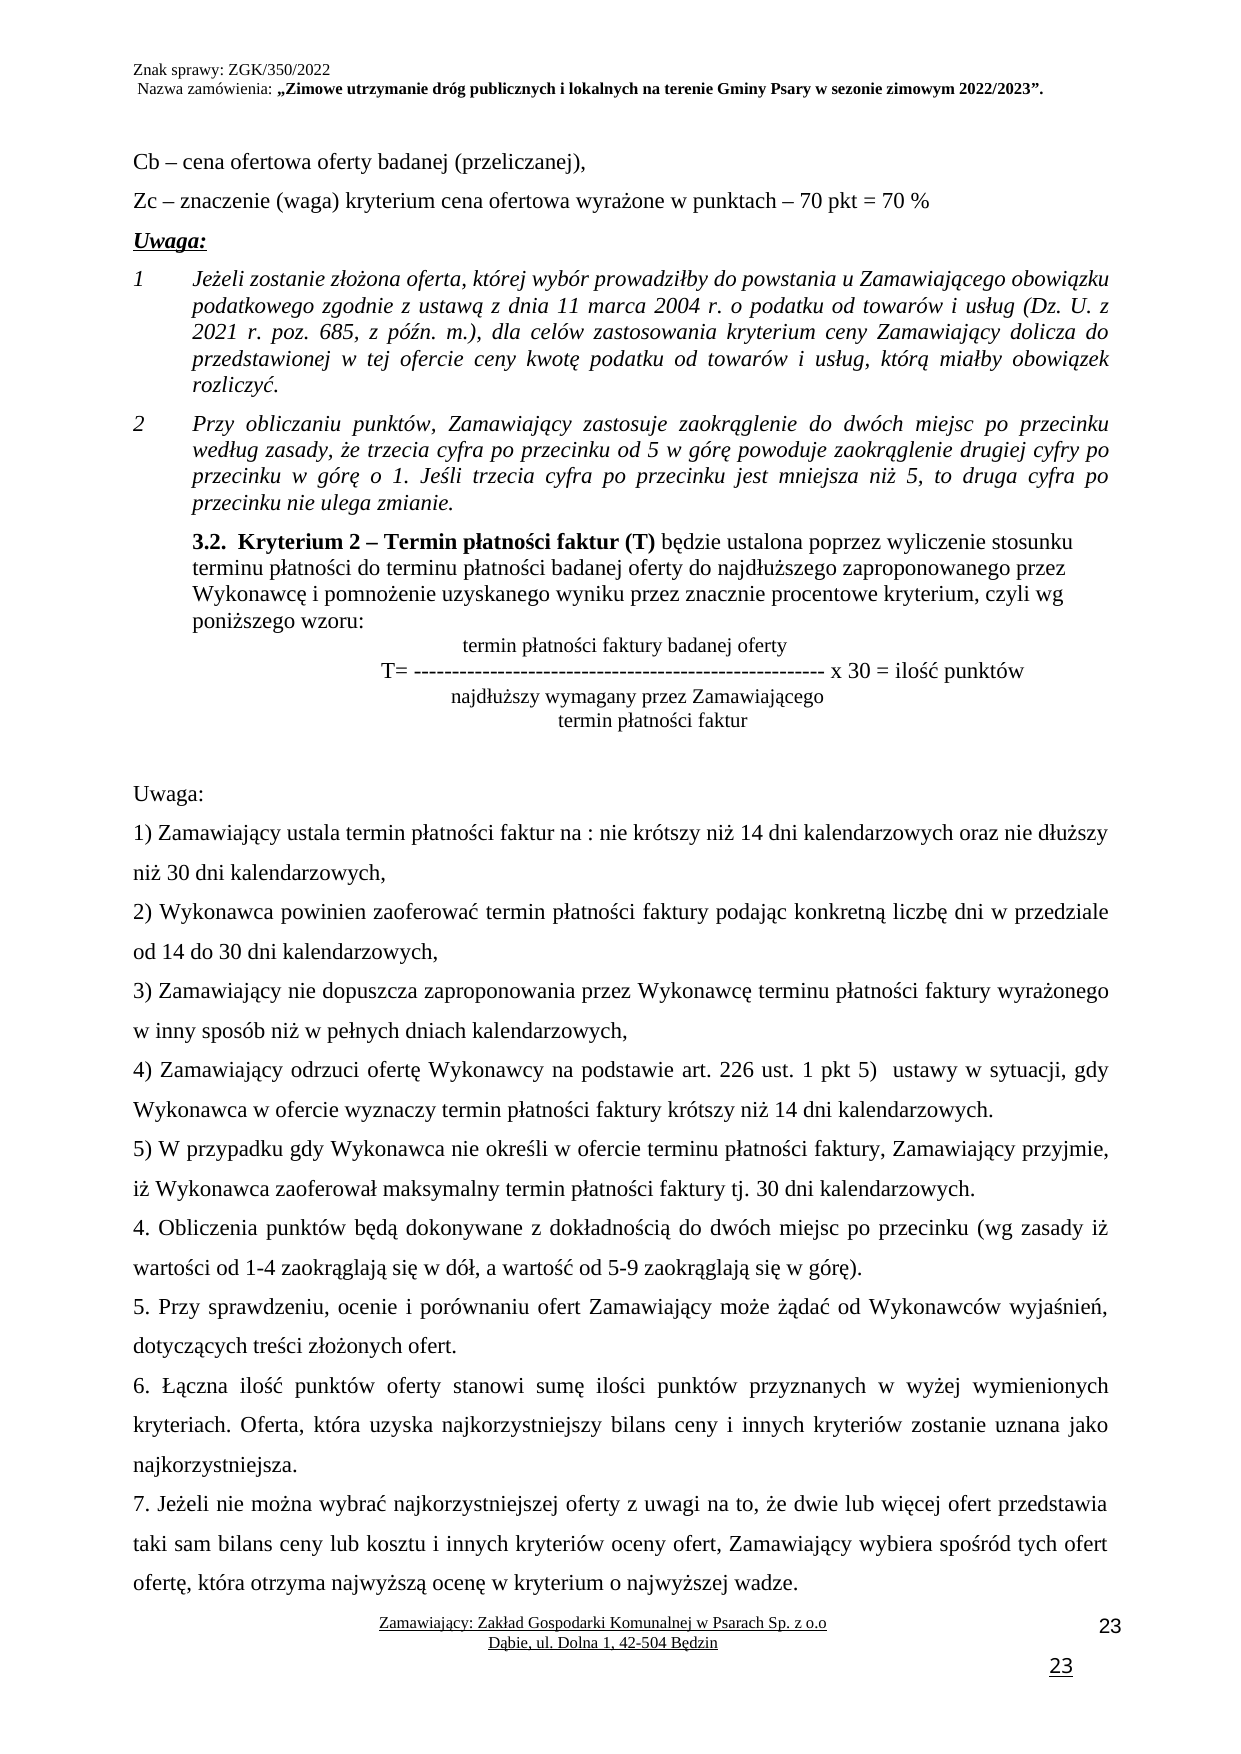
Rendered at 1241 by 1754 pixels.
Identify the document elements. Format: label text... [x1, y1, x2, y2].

text 5) W przypadku gdy Wykonawca nie określi w ofercie terminu płatności faktury, Zamawiający przyjmie, iż Wykonawca zaoferował maksymalny termin płatności faktury tj. 30 dni kalendarzowych. [133, 1135, 1110, 1201]
list Jeżeli zostanie złożona oferta, której wybór prowadziłby do powstania u Zamawiającego obowiązku podatkowego zgodnie z ustawą z dnia 11 marca 2004 r. o podatku od towarów i usług (Dz. U. z 2021 r. poz. 685, z późn. m.), dla celów zastosowania kryterium ceny Zamawiający dolicza do przedstawionej w tej ofercie ceny kwotę podatku od towarów i usług, którą miałby obowiązek rozliczyć. [133, 266, 1110, 397]
text Uwaga: [133, 780, 1110, 806]
text 3) Zamawiający nie dopuszcza zaproponowania przez Wykonawcę terminu płatności faktury wyrażonego w inny sposób niż w pełnych dniach kalendarzowych, [133, 977, 1110, 1043]
text termin płatności faktury badanej oferty [204, 633, 1110, 657]
text 7. Jeżeli nie można wybrać najkorzystniejszej oferty z uwagi na to, że dwie lub więcej ofert przedstawia taki sam bilans ceny lub kosztu i innych kryteriów oceny ofert, Zamawiający wybiera spośród tych ofert ofertę, która otrzyma najwyższą ocenę w kryterium o najwyższej wadze. [133, 1490, 1110, 1596]
list Przy obliczaniu punktów, Zamawiający zastosuje zaokrąglenie do dwóch miejsc po przecinku według zasady, że trzecia cyfra po przecinku od 5 w górę powoduje zaokrąglenie drugiej cyfry po przecinku w górę o 1. Jeśli trzecia cyfra po przecinku jest mniejsza niż 5, to druga cyfra po przecinku nie ulega zmianie. [133, 410, 1110, 515]
text Uwaga: [133, 227, 1110, 253]
text Cb – cena ofertowa oferty badanej (przeliczanej), [133, 148, 1110, 174]
text 6. Łączna ilość punktów oferty stanowi sumę ilości punktów przyznanych w wyżej wymienionych kryteriach. Oferta, która uzyska najkorzystniejszy bilans ceny i innych kryteriów zostanie uznana jako najkorzystniejsza. [133, 1372, 1110, 1477]
text 1) Zamawiający ustala termin płatności faktur na : nie krótszy niż 14 dni kalendarzowych oraz nie dłuższy niż 30 dni kalendarzowych, [133, 819, 1110, 885]
text 4) Zamawiający odrzuci ofertę Wykonawcy na podstawie art. 226 ust. 1 pkt 5) ustawy w sytuacji, gdy Wykonawca w ofercie wyznaczy termin płatności faktury krótszy niż 14 dni kalendarzowych. [133, 1056, 1110, 1122]
text T= ------------------------------------------------------ x 30 = ilość punktów [204, 657, 1110, 683]
text 5. Przy sprawdzeniu, ocenie i porównaniu ofert Zamawiający może żądać od Wykonawców wyjaśnień, dotyczących treści złożonych ofert. [133, 1293, 1110, 1359]
text termin płatności faktur [204, 708, 1110, 732]
text najdłuższy wymagany przez Zamawiającego [204, 683, 1110, 708]
text 3.2. Kryterium 2 – Termin płatności faktur (T) będzie ustalona poprzez wyliczenie stosunku terminu płatności do terminu płatności badanej oferty do najdłuższego zaproponowanego przez Wykonawcę i pomnożenie uzyskanego wyniku przez znacznie procentowe kryterium, czyli wg poniższego wzoru: [192, 528, 1110, 633]
text 2) Wykonawca powinien zaoferować termin płatności faktury podając konkretną liczbę dni w przedziale od 14 do 30 dni kalendarzowych, [133, 898, 1110, 964]
text 4. Obliczenia punktów będą dokonywane z dokładnością do dwóch miejsc po przecinku (wg zasady iż wartości od 1-4 zaokrąglają się w dół, a wartość od 5-9 zaokrąglają się w górę). [133, 1214, 1110, 1280]
text Zc – znaczenie (waga) kryterium cena ofertowa wyrażone w punktach – 70 pkt = 70 % [133, 187, 1110, 213]
